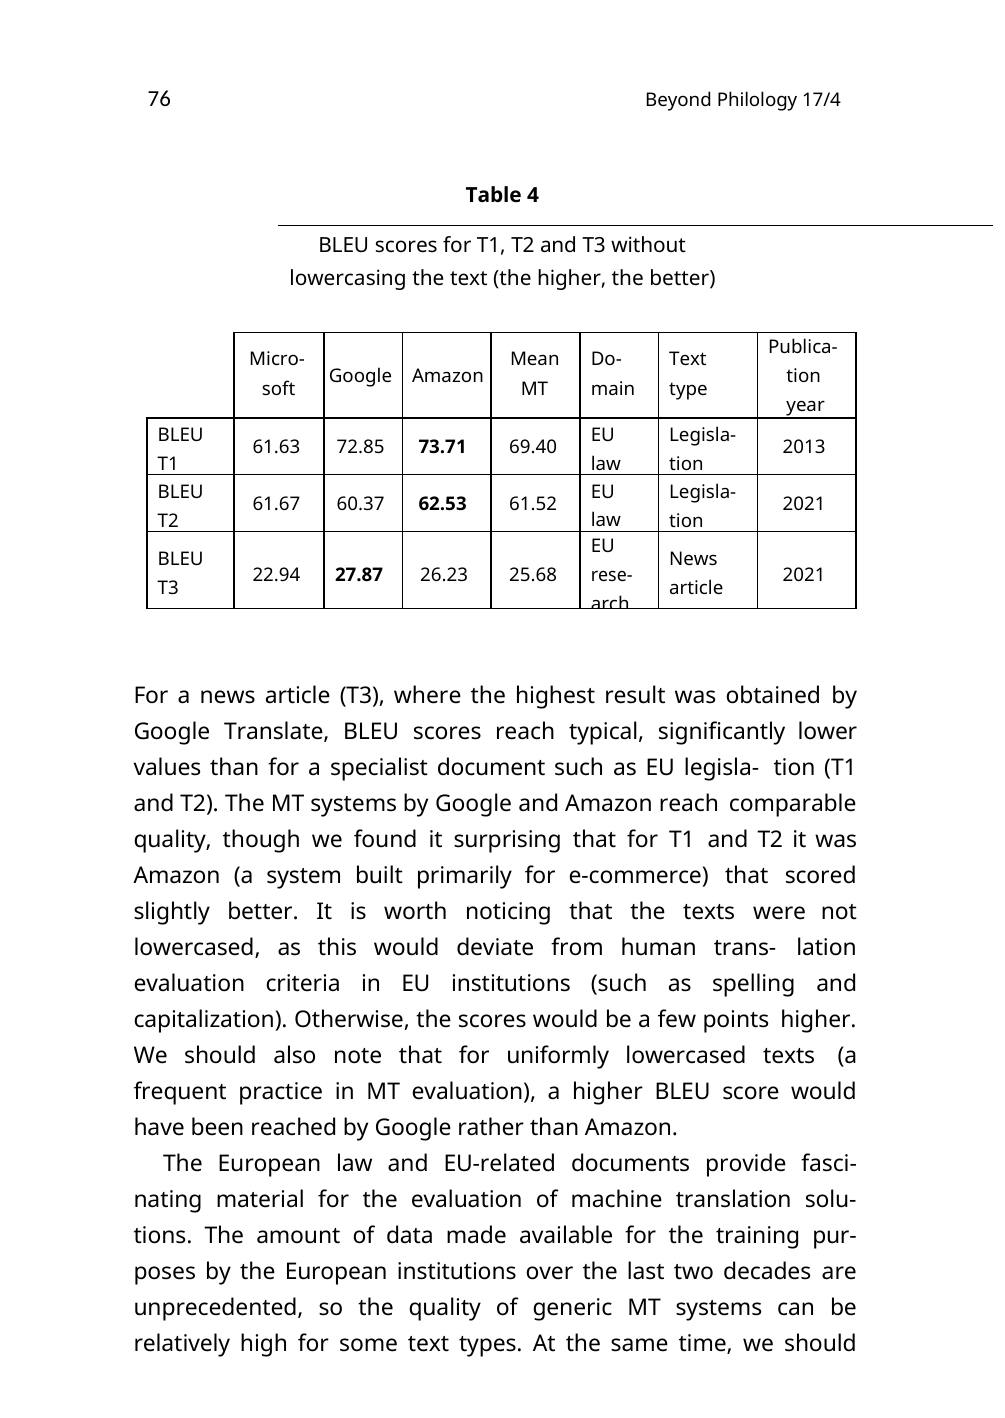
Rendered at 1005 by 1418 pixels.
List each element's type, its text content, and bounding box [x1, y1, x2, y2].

table_cell Legisla- tion [659, 475, 757, 531]
text Table 4 [248, 180, 756, 208]
table_cell 2013 [758, 419, 855, 474]
table_cell 62.53 [403, 475, 490, 531]
table_cell EU rese- arch [581, 532, 658, 608]
table_cell EU law [581, 475, 658, 531]
text The European law and EU-related documents provide fasci- nating material for the evaluation of machine translation solu- tions. The amount of data made available for the training pur- poses by the European institutions over the last two decades are unprecedented, so the quality of generic MT systems can be relatively high for some text types. At the same time, we should [133, 1147, 857, 1358]
table_cell News article [659, 532, 757, 608]
table_header [147, 332, 233, 417]
table_cell EU law [581, 419, 658, 474]
table_cell Legisla- tion [659, 419, 757, 474]
table_cell 69.40 [492, 419, 579, 474]
text BLEU scores for T1, T2 and T3 without lowercasing the text (the higher, the better) [282, 226, 722, 291]
table_header Do- main [581, 333, 658, 417]
text For a news article (T3), where the highest result was obtained by Google Translate, BLEU scores reach typical, significantly lower values than for a specialist document such as EU legisla- tion (T1 and T2). The MT systems by Google and Amazon reach comparable quality, though we found it surprising that for T1 and T2 it was Amazon (a system built primarily for e-commerce) that scored slightly better. It is worth noticing that the texts were not lowercased, as this would deviate from human trans- lation evaluation criteria in EU institutions (such as spelling and capitalization). Otherwise, the scores would be a few points higher. We should also note that for uniformly lowercased texts (a frequent practice in MT evaluation), a higher BLEU score would have been reached by Google rather than Amazon. [133, 679, 857, 1142]
table_cell 60.37 [325, 475, 402, 531]
table_header Mean MT [492, 333, 579, 417]
table_cell 2021 [758, 532, 855, 608]
table_cell 27.87 [325, 532, 402, 608]
table_cell BLEU T1 [148, 419, 233, 474]
table_header Publica- tion year [758, 333, 855, 417]
table_cell 61.67 [235, 475, 323, 531]
table_cell 73.71 [403, 419, 490, 474]
table_cell BLEU T2 [148, 475, 233, 531]
table_header Google [325, 333, 402, 417]
table_cell 2021 [758, 475, 855, 531]
table_cell BLEU T3 [148, 532, 233, 608]
table_header Amazon [403, 333, 490, 417]
table_cell 22.94 [235, 532, 323, 608]
table_cell 72.85 [325, 419, 402, 474]
table_cell 25.68 [492, 532, 579, 608]
table_cell 61.52 [492, 475, 579, 531]
table_cell 61.63 [235, 419, 323, 474]
table_header Micro- soft [235, 333, 323, 417]
text [282, 212, 722, 225]
table_header Text type [659, 333, 757, 417]
table_cell 26.23 [403, 532, 490, 608]
